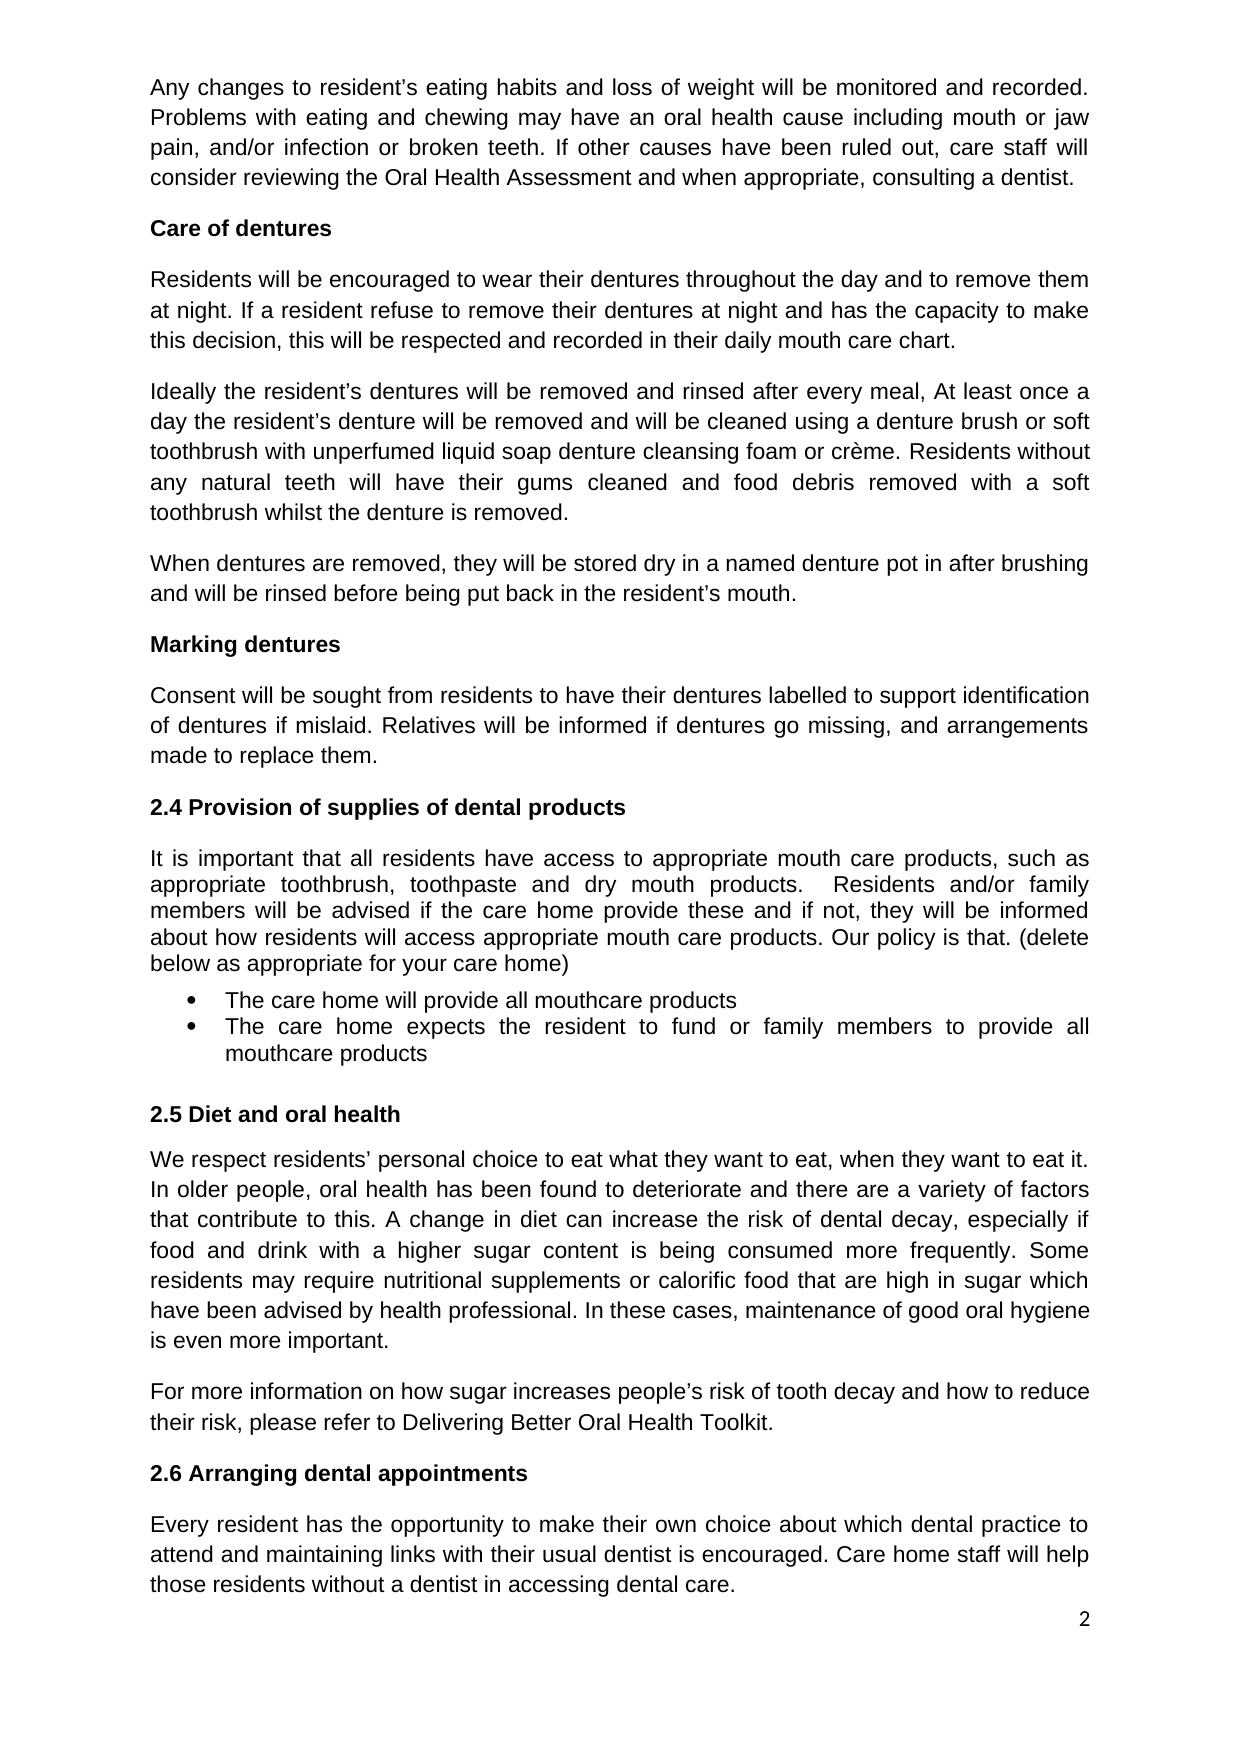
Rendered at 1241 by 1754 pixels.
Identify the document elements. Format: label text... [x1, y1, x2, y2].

list The care home will provide all mouthcare products [187, 987, 1090, 1013]
text It is important that all residents have access to appropriate mouth care products, such as appropriate toothbrush, toothpaste and dry mouth products. Residents and/or family members will be advised if the care home provide these and if not, they will be informed about how residents will access appropriate mouth care products. Our policy is that. (delete below as appropriate for your care home) [150, 844, 1090, 976]
text 2.6 Arranging dental appointments [150, 1459, 1090, 1486]
text Any changes to resident’s eating habits and loss of weight will be monitored and recorded. Problems with eating and chewing may have an oral health cause including mouth or jaw pain, and/or infection or broken teeth. If other causes have been ruled out, care staff will consider reviewing the Oral Health Assessment and when appropriate, consulting a dentist. [150, 74, 1090, 191]
text For more information on how sugar increases people’s risk of tooth decay and how to reduce their risk, please refer to Delivering Better Oral Health Toolkit. [150, 1378, 1090, 1435]
text Marking dentures [150, 631, 1090, 657]
text We respect residents’ personal choice to eat what they want to eat, when they want to eat it. In older people, oral health has been found to deteriorate and there are a variety of factors that contribute to this. A change in diet can increase the risk of dental decay, especially if food and drink with a higher sugar content is being consumed more frequently. Some residents may require nutritional supplements or calorific food that are high in sugar which have been advised by health professional. In these cases, maintenance of good oral hygiene is even more important. [150, 1146, 1090, 1354]
list The care home expects the resident to fund or family members to provide all mouthcare products [187, 1013, 1090, 1066]
text Ideally the resident’s dentures will be removed and rinsed after every meal, At least once a day the resident’s denture will be removed and will be cleaned using a denture brush or soft toothbrush with unperfumed liquid soap denture cleansing foam or crème. Residents without any natural teeth will have their gums cleaned and food debris removed with a soft toothbrush whilst the denture is removed. [150, 378, 1090, 525]
text Residents will be encouraged to wear their dentures throughout the day and to remove them at night. If a resident refuse to remove their dentures at night and has the capacity to make this decision, this will be respected and recorded in their daily mouth care chart. [150, 266, 1090, 353]
text When dentures are removed, they will be stored dry in a named denture pot in after brushing and will be rinsed before being put back in the resident’s mouth. [150, 550, 1090, 606]
text Every resident has the opportunity to make their own choice about which dental practice to attend and maintaining links with their usual dentist is encouraged. Care home staff will help those residents without a dentist in accessing dental care. [150, 1511, 1090, 1597]
text Care of dentures [150, 215, 1090, 242]
text 2.5 Diet and oral health [150, 1101, 1090, 1128]
text Consent will be sought from residents to have their dentures labelled to support identification of dentures if mislaid. Relatives will be informed if dentures go missing, and arrangements made to replace them. [150, 682, 1090, 769]
text 2.4 Provision of supplies of dental products [150, 793, 1090, 820]
